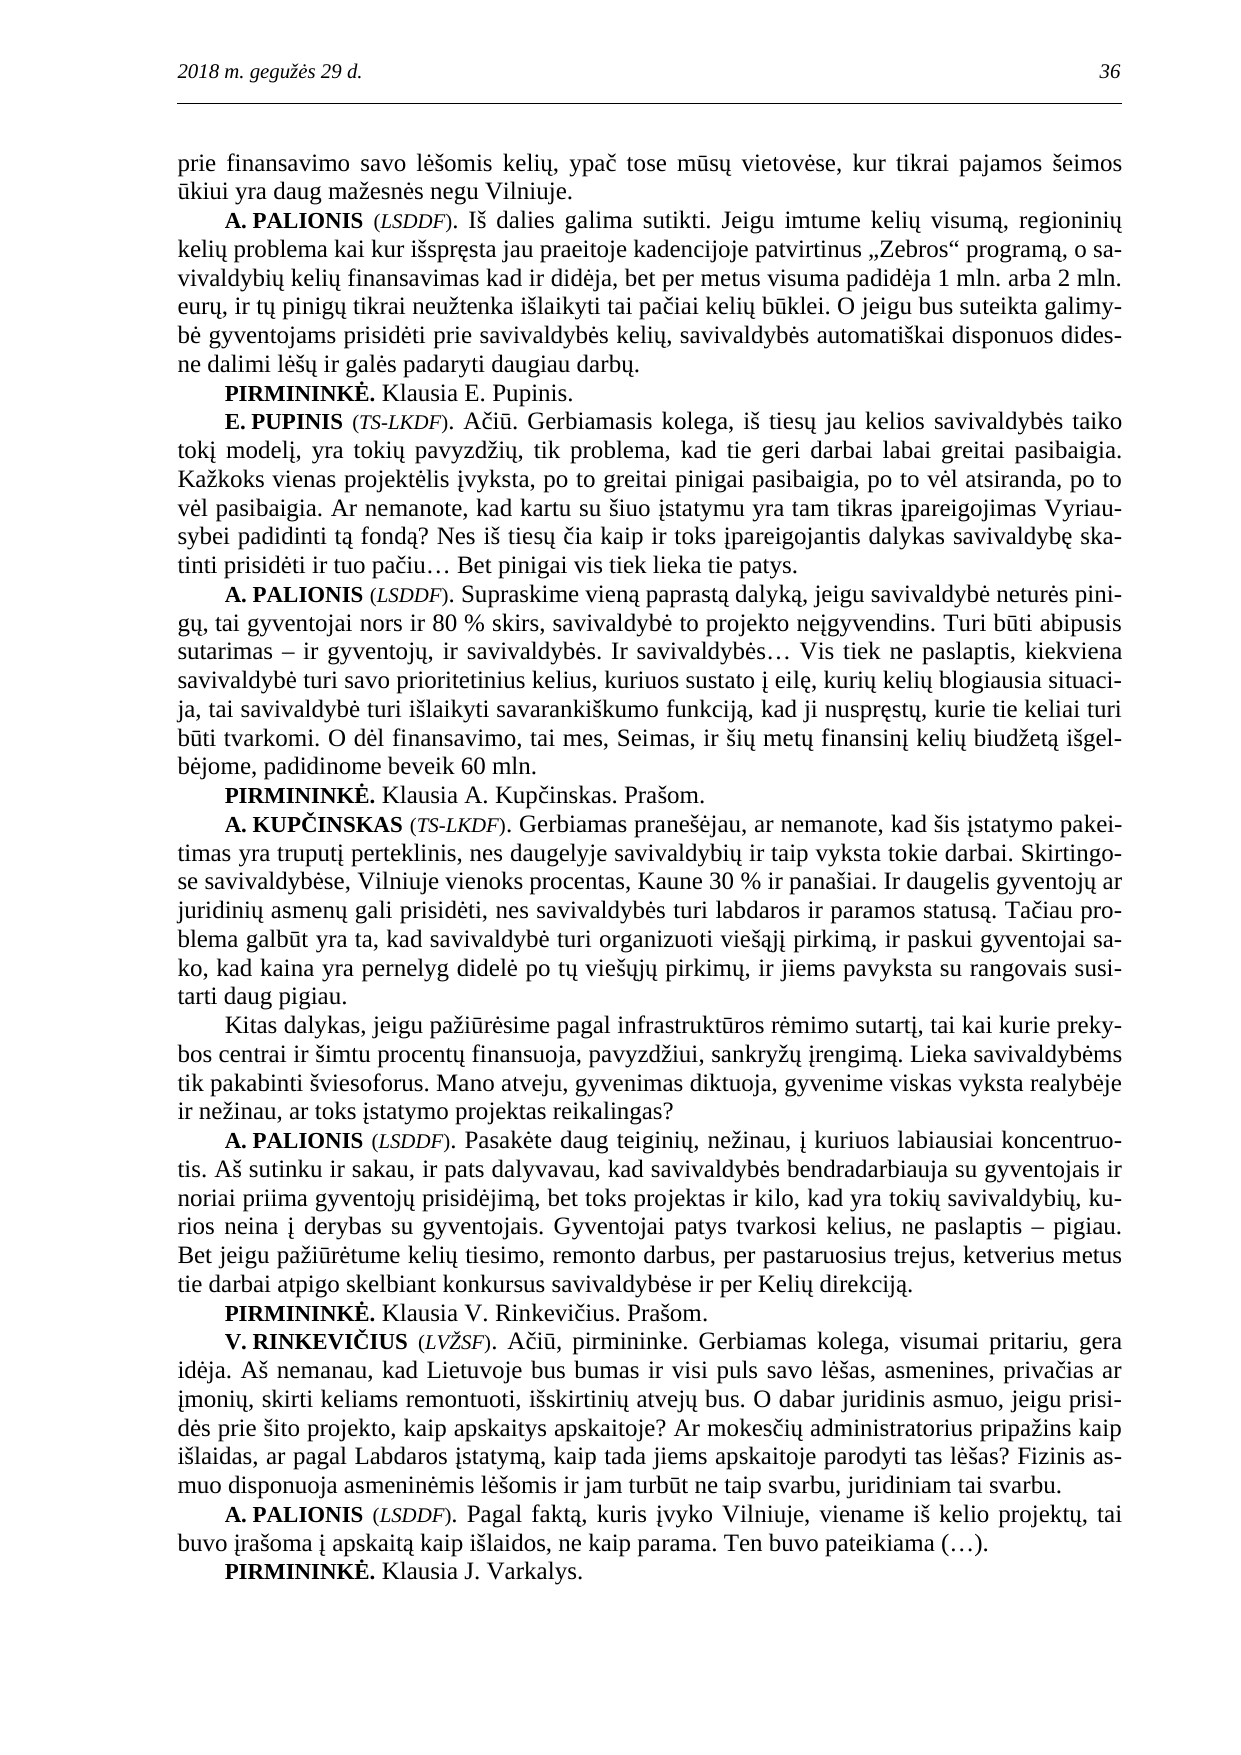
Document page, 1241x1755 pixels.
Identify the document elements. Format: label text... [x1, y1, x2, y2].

text E. PUPINIS (TS-LKDF). Ačiū. Ger­bia­ma­sis ko­le­ga, iš tie­sų jau ke­lios sa­vi­val­dy­bės tai­ko to­kį mo­de­lį, yra to­kių pa­vyz­džių, tik pro­ble­ma, kad tie ge­ri dar­bai la­bai grei­tai pa­si­bai­gia. Kaž­koks vie­nas pro­jek­tė­lis įvyks­ta, po to grei­tai pi­ni­gai pa­si­bai­gia, po to vėl at­si­ran­da, po to vėl pa­si­bai­gia. Ar ne­ma­no­te, kad kar­tu su šiuo įsta­ty­mu yra tam tik­ras įpa­rei­go­ji­mas Vy­riau­sy­bei pa­di­din­ti tą fon­dą? Nes iš tie­sų čia kaip ir toks įpa­rei­go­jan­tis da­ly­kas sa­vi­val­dy­bę ska­tin­ti pri­si­dė­ti ir tuo pa­čiu… Bet pi­ni­gai vis tiek lie­ka tie pa­tys. [177, 406, 1122, 579]
text A. PALIONIS (LSDDF). Pa­sa­kė­te daug tei­gi­nių, ne­ži­nau, į ku­riuos la­biau­siai kon­cen­truo­tis. Aš su­tin­ku ir sa­kau, ir pats da­ly­va­vau, kad sa­vi­val­dy­bės ben­dra­dar­biau­ja su gy­ven­to­jais ir no­riai pri­ima gy­ven­to­jų pri­si­dė­ji­mą, bet toks pro­jek­tas ir ki­lo, kad yra to­kių sa­vi­val­dy­bių, ku­rios ne­ina į de­ry­bas su gy­ven­to­jais. Gy­ven­to­jai pa­tys tvar­ko­si ke­lius, ne pa­slap­tis – pi­giau. Bet jei­gu pa­žiū­rė­tu­me ke­lių tie­si­mo, re­mon­to dar­bus, per pas­ta­ruo­sius tre­jus, ket­ve­rius me­tus tie dar­bai at­pi­go skel­biant kon­kur­sus sa­vi­val­dy­bė­se ir per Ke­lių di­rek­ci­ją. [177, 1125, 1122, 1298]
text A. PALIONIS (LSDDF). Pa­gal fak­tą, ku­ris įvy­ko Vil­niu­je, vie­na­me iš ke­lio pro­jek­tų, tai bu­vo įra­šo­ma į ap­skai­tą kaip iš­lai­dos, ne kaip pa­ra­ma. Ten bu­vo pa­tei­kia­ma (…). [177, 1499, 1122, 1556]
text Ki­tas da­ly­kas, jei­gu pa­žiū­rė­si­me pa­gal in­fra­struk­tū­ros rė­mi­mo su­tar­tį, tai kai ku­rie pre­ky­bos cen­trai ir šim­tu pro­cen­tų fi­nan­suo­ja, pa­vyz­džiui, san­kry­žų įren­gi­mą. Lie­ka sa­vi­val­dy­bėms tik pa­ka­bin­ti švie­so­fo­rus. Ma­no at­ve­ju, gy­ve­ni­mas dik­tuo­ja, gy­ve­ni­me vis­kas vyks­ta re­a­ly­bė­je ir ne­ži­nau, ar toks įsta­ty­mo pro­jek­tas rei­ka­lin­gas? [177, 1010, 1122, 1125]
text A. PALIONIS (LSDDF). Iš da­lies ga­li­ma su­tik­ti. Jei­gu im­tu­me ke­lių vi­su­mą, re­gio­ni­nių ke­lių pro­ble­ma kai kur iš­spręs­ta jau pra­ei­to­je ka­den­ci­jo­je pa­tvir­ti­nus „Zeb­ros“ pro­gra­mą, o sa­vi­val­dy­bių ke­lių fi­nan­sa­vi­mas kad ir di­dė­ja, bet per me­tus vi­su­ma pa­di­dė­ja 1 mln. ar­ba 2 mln. eu­rų, ir tų pi­ni­gų tik­rai ne­už­ten­ka iš­lai­ky­ti tai pa­čiai ke­lių būk­lei. O jei­gu bus su­teik­ta ga­li­my­bė gy­ven­to­jams pri­si­dė­ti prie sa­vi­val­dy­bės ke­lių, sa­vi­val­dy­bės au­to­ma­tiš­kai dis­po­nuos di­des­ne da­li­mi lė­šų ir ga­lės pa­da­ry­ti dau­giau dar­bų. [177, 205, 1122, 378]
text prie fi­nan­sa­vi­mo sa­vo lė­šo­mis ke­lių, ypač to­se mū­sų vie­to­vė­se, kur tik­rai pa­ja­mos šei­mos ūkiui yra daug ma­žes­nės ne­gu Vil­niu­je. [177, 148, 1122, 205]
text PIRMININKĖ. Klau­sia V. Rin­ke­vi­čius. Pra­šom. [177, 1298, 1122, 1326]
text PIRMININKĖ. Klau­sia J. Var­ka­lys. [177, 1556, 1122, 1585]
text PIRMININKĖ. Klau­sia E. Pu­pi­nis. [177, 378, 1122, 406]
text A. KUPČINSKAS (TS-LKDF). Ger­bia­mas pra­ne­šė­jau, ar ne­ma­no­te, kad šis įsta­ty­mo pa­kei­ti­mas yra tru­pu­tį per­tek­li­nis, nes dau­ge­ly­je sa­vi­val­dy­bių ir taip vyks­ta to­kie dar­bai. Skir­tin­go­se sa­vi­val­dy­bė­se, Vil­niu­je vie­noks pro­cen­tas, Kau­ne 30 % ir pa­na­šiai. Ir dau­ge­lis gy­ven­to­jų ar ju­ri­di­nių as­me­nų ga­li pri­si­dė­ti, nes sa­vi­val­dy­bės tu­ri lab­da­ros ir pa­ra­mos sta­tu­są. Ta­čiau pro­ble­ma gal­būt yra ta, kad sa­vi­val­dy­bė tu­ri or­ga­ni­zuo­ti vie­šą­jį pir­ki­mą, ir pas­kui gy­ven­to­jai sa­ko, kad kai­na yra per­ne­lyg di­de­lė po tų vie­šų­jų pir­ki­mų, ir jiems pa­vyks­ta su ran­go­vais su­si­tar­ti daug pi­giau. [177, 809, 1122, 1010]
text V. RINKEVIČIUS (LVŽSF). Ačiū, pir­mi­nin­ke. Ger­bia­mas ko­le­ga, vi­su­mai pri­ta­riu, ge­ra idė­ja. Aš ne­ma­nau, kad Lie­tu­vo­je bus bu­mas ir vi­si puls sa­vo lė­šas, as­me­ni­nes, pri­va­čias ar įmo­nių, skir­ti ke­liams re­mon­tuo­ti, iš­skir­ti­nių at­ve­jų bus. O da­bar ju­ri­di­nis as­muo, jei­gu pri­si­dės prie ši­to pro­jek­to, kaip ap­skai­tys ap­skai­to­je? Ar mo­kes­čių ad­mi­nist­ra­to­rius pri­pa­žins kaip iš­lai­das, ar pa­gal Lab­da­ros įsta­ty­mą, kaip ta­da jiems ap­skai­to­je pa­ro­dy­ti tas lė­šas? Fi­zi­nis as­muo dis­po­nuo­ja as­me­ni­nėmis lė­šomis ir jam tur­būt ne taip svar­bu, ju­ri­di­niam tai svar­bu. [177, 1326, 1122, 1499]
text A. PALIONIS (LSDDF). Su­pras­ki­me vie­ną pa­pras­tą da­ly­ką, jei­gu sa­vi­val­dy­bė ne­tu­rės pi­ni­gų, tai gy­ven­to­jai nors ir 80 % skirs, sa­vi­val­dy­bė to pro­jek­to ne­įgy­ven­dins. Tu­ri bū­ti abi­pu­sis su­ta­ri­mas – ir gy­ven­to­jų, ir sa­vi­val­dy­bės. Ir sa­vi­val­dy­bės… Vis tiek ne pa­slap­tis, kiek­vie­na sa­vi­val­dy­bė tu­ri sa­vo pri­ori­te­ti­nius ke­lius, ku­riuos su­sta­to į ei­lę, ku­rių ke­lių blo­giau­sia si­tu­a­ci­ja, tai sa­vi­val­dy­bė tu­ri iš­lai­ky­ti sa­va­ran­kiš­ku­mo funk­ci­ją, kad ji nu­spręs­tų, ku­rie tie ke­liai tu­ri bū­ti tvar­ko­mi. O dėl fi­nan­sa­vi­mo, tai mes, Sei­mas, ir šių me­tų fi­nan­si­nį ke­lių biu­dže­tą iš­gel­bė­jo­me, pa­di­di­no­me be­veik 60 mln. [177, 579, 1122, 780]
text PIRMININKĖ. Klau­sia A. Kup­čins­kas. Pra­šom. [177, 780, 1122, 809]
